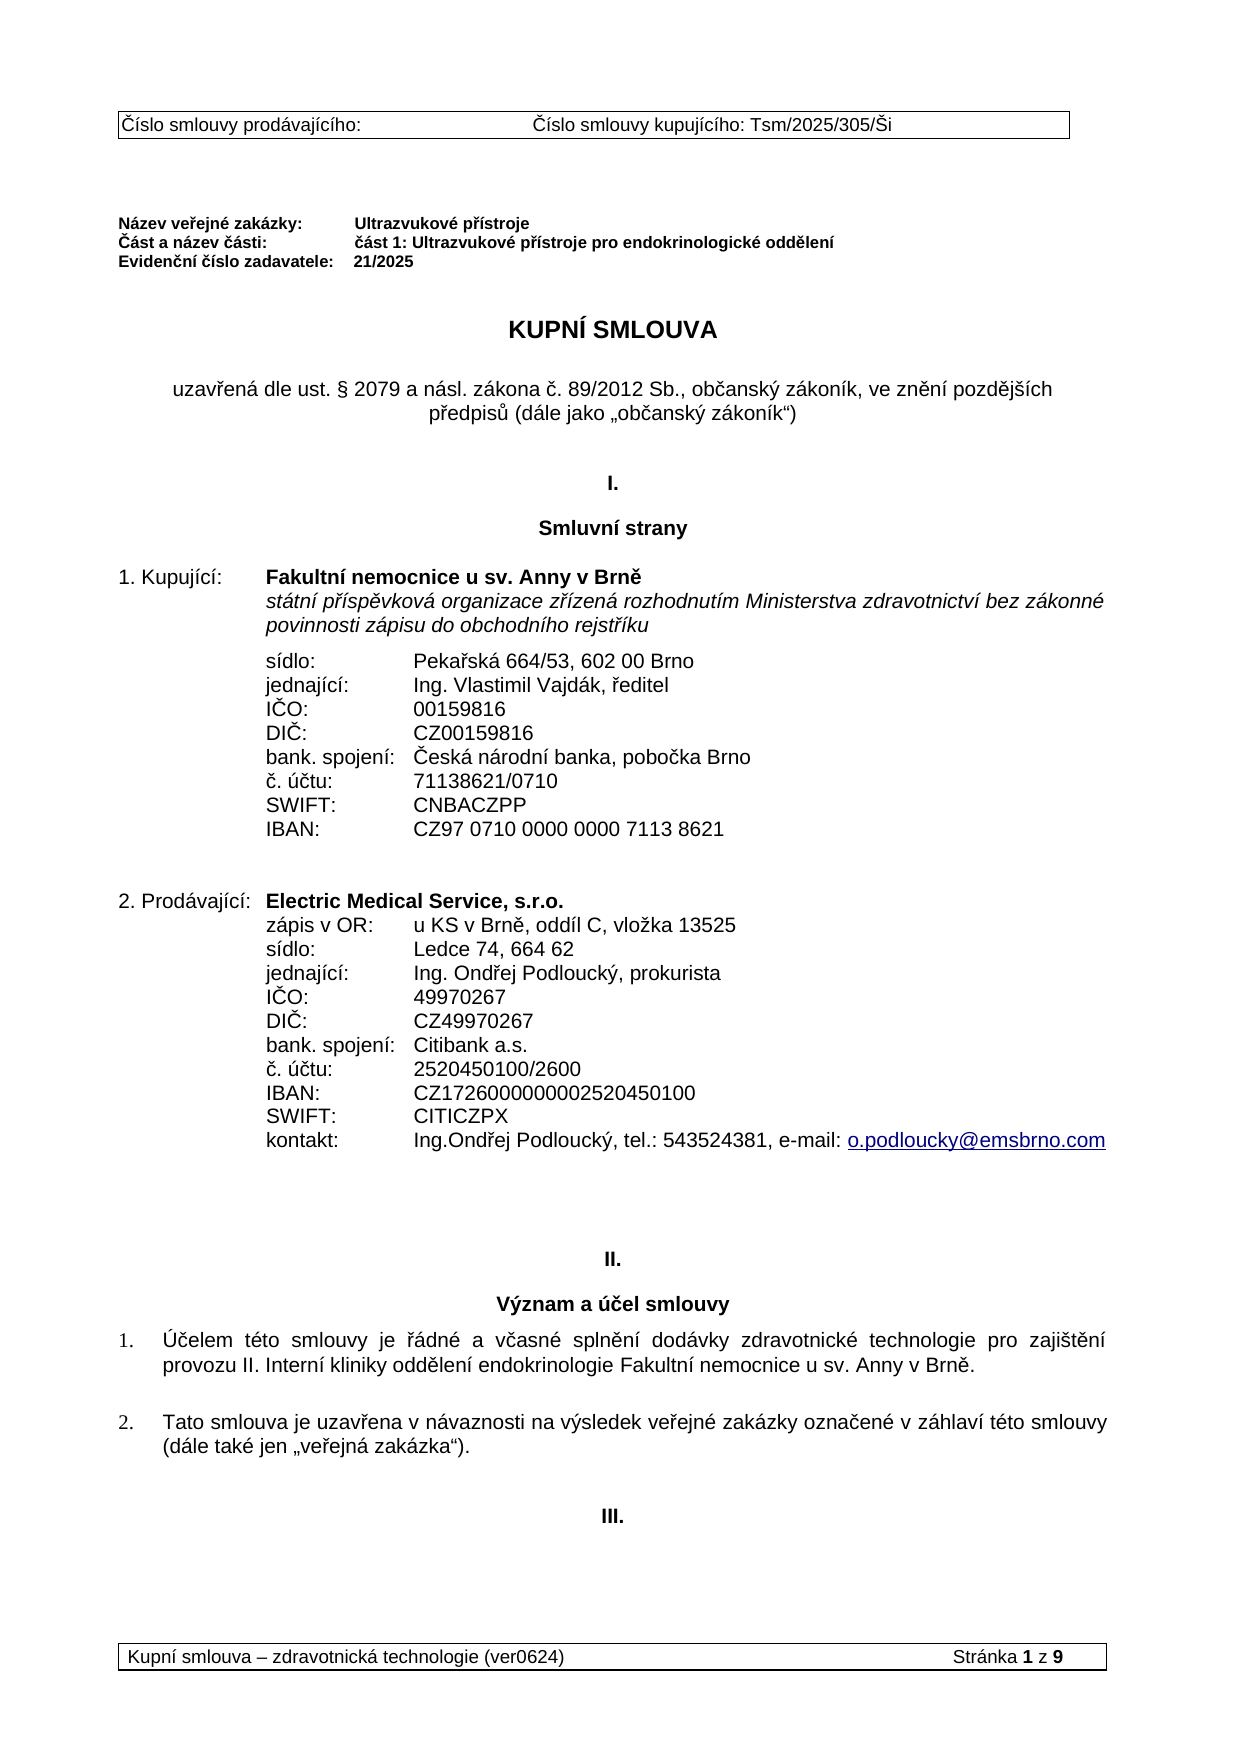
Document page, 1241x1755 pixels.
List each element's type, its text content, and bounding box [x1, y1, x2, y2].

text č. účtu: 71138621/0710 [192, 769, 1107, 793]
text DIČ: CZ00159816 [192, 721, 1107, 745]
text 1. Kupující: Fakultní nemocnice u sv. Anny v Brně [118, 565, 1107, 589]
text IČO: 00159816 [192, 697, 1107, 721]
text 2. Prodávající: Electric Medical Service, s.r.o. [118, 889, 1107, 913]
text Evidenční číslo zadavatele: 21/2025 [118, 252, 1107, 271]
list Tato smlouva je uzavřena v návaznosti na výsledek veřejné zakázky označené v záhlaví této smlouvy (dále také jen „veřejná zakázka“). [118, 1410, 1107, 1458]
text bank. spojení: Česká národní banka, pobočka Brno [192, 745, 1107, 769]
text jednající: Ing. Vlastimil Vajdák, ředitel [192, 673, 1107, 697]
text uzavřená dle ust. § 2079 a násl. zákona č. 89/2012 Sb., občanský zákoník, ve znění pozdějších předpisů (dále jako „občanský zákoník“) [118, 377, 1107, 425]
text II. [118, 1247, 1107, 1271]
text bank. spojení: Citibank a.s. [192, 1032, 1107, 1056]
text jednající: Ing. Ondřej Podloucký, prokurista [192, 961, 1107, 984]
text sídlo: Pekařská 664/53, 602 00 Brno [192, 649, 1107, 673]
list Účelem této smlouvy je řádné a včasné splnění dodávky zdravotnické technologie pro zajištění provozu II. Interní kliniky oddělení endokrinologie Fakultní nemocnice u sv. Anny v Brně. [118, 1328, 1107, 1376]
text kontakt: Ing.Ondřej Podloucký, tel.: 543524381, e-mail: o.podloucky@emsbrno.com [192, 1128, 1107, 1152]
text zápis v OR: u KS v Brně, oddíl C, vložka 13525 [192, 913, 1107, 937]
text č. účtu: 2520450100/2600 [192, 1056, 1107, 1080]
text Číslo smlouvy prodávajícího: Číslo smlouvy kupujícího: Tsm/2025/305/Ši [119, 112, 1069, 138]
text DIČ: CZ49970267 [192, 1008, 1107, 1032]
text Část a název části: část 1: Ultrazvukové přístroje pro endokrinologické oddělení [118, 233, 1107, 252]
text IČO: 49970267 [192, 984, 1107, 1008]
text státní příspěvková organizace zřízená rozhodnutím Ministerstva zdravotnictví bez zákonné povinnosti zápisu do obchodního rejstříku [266, 589, 1107, 637]
text SWIFT: CITICZPX [192, 1104, 1107, 1128]
text I. [118, 471, 1107, 495]
text Název veřejné zakázky: Ultrazvukové přístroje [118, 213, 1107, 233]
text Význam a účel smlouvy [118, 1292, 1107, 1316]
text IBAN: CZ1726000000002520450100 [192, 1080, 1107, 1104]
text KUPNÍ SMLOUVA [118, 315, 1107, 344]
text SWIFT: CNBACZPP [192, 793, 1107, 817]
text IBAN: CZ97 0710 0000 0000 7113 8621 [192, 817, 1107, 841]
subtitle Smluvní strany [118, 516, 1107, 540]
text III. [118, 1504, 1107, 1528]
text sídlo: Ledce 74, 664 62 [192, 937, 1107, 961]
